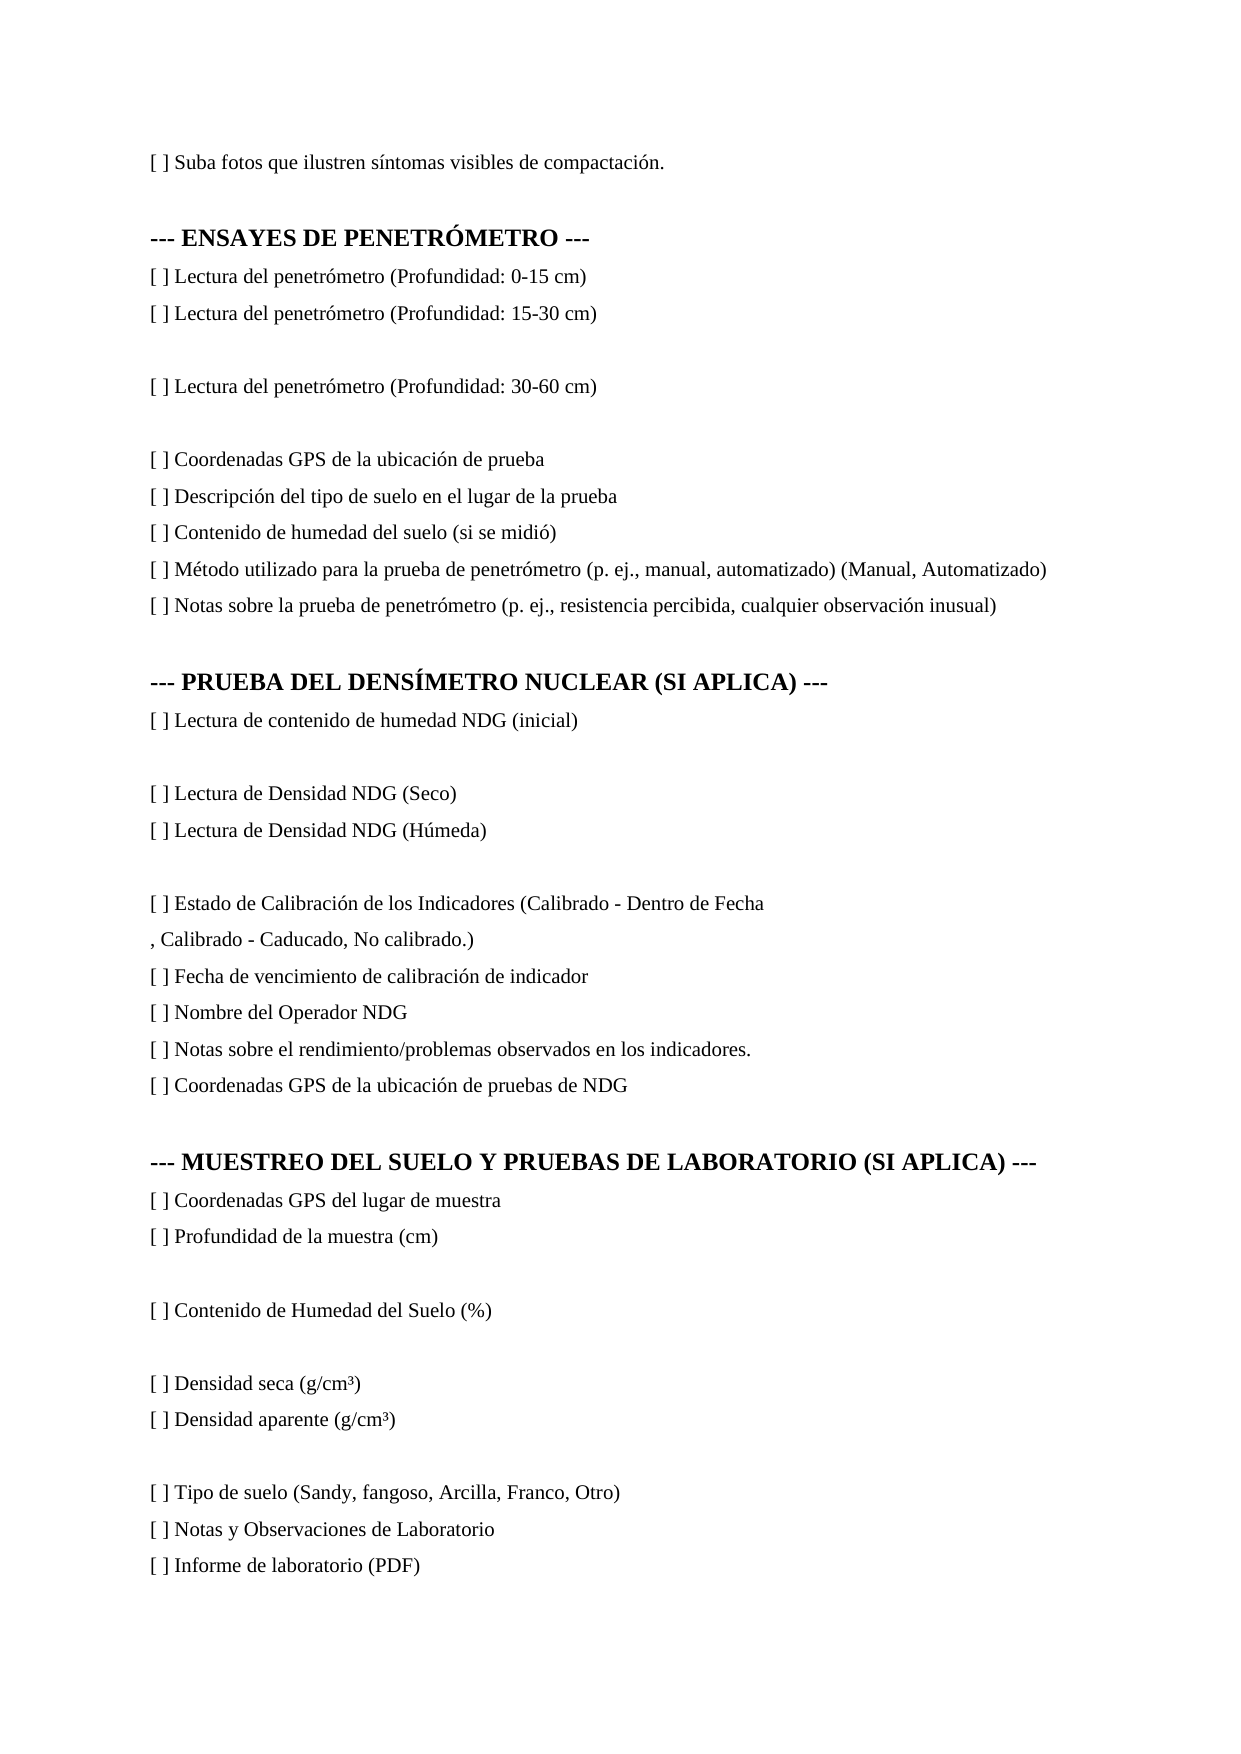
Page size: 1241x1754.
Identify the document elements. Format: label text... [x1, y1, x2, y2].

text [ ] Lectura de Densidad NDG (Húmeda) [150, 817, 1090, 842]
text [ ] Densidad aparente (g/cm³) [150, 1407, 1090, 1431]
text [ ] Profundidad de la muestra (cm) [150, 1224, 1090, 1248]
text [ ] Descripción del tipo de suelo en el lugar de la prueba [150, 484, 1090, 508]
text [ ] Lectura del penetrómetro (Profundidad: 15-30 cm) [150, 301, 1090, 325]
text [ ] Fecha de vencimiento de calibración de indicador [150, 964, 1090, 988]
text [ ] Informe de laboratorio (PDF) [150, 1553, 1090, 1577]
text [ ] Suba fotos que ilustren síntomas visibles de compactación. [150, 150, 1090, 174]
text [ ] Coordenadas GPS de la ubicación de prueba [150, 447, 1090, 471]
text --- ENSAYES DE PENETRÓMETRO --- [150, 223, 1090, 252]
text [ ] Densidad seca (g/cm³) [150, 1371, 1090, 1395]
text [ ] Notas sobre el rendimiento/problemas observados en los indicadores. [150, 1037, 1090, 1061]
text [ ] Lectura de Densidad NDG (Seco) [150, 781, 1090, 805]
text --- MUESTREO DEL SUELO Y PRUEBAS DE LABORATORIO (SI APLICA) --- [150, 1147, 1090, 1175]
text [ ] Nombre del Operador NDG [150, 1000, 1090, 1024]
text [ ] Lectura del penetrómetro (Profundidad: 30-60 cm) [150, 374, 1090, 398]
text , Calibrado - Caducado, No calibrado.) [150, 927, 1090, 951]
text [ ] Notas y Observaciones de Laboratorio [150, 1517, 1090, 1541]
text [ ] Tipo de suelo (Sandy, fangoso, Arcilla, Franco, Otro) [150, 1480, 1090, 1504]
text [ ] Estado de Calibración de los Indicadores (Calibrado - Dentro de Fecha [150, 891, 1090, 915]
text [ ] Contenido de Humedad del Suelo (%) [150, 1297, 1090, 1322]
text [ ] Coordenadas GPS del lugar de muestra [150, 1188, 1090, 1212]
text [ ] Método utilizado para la prueba de penetrómetro (p. ej., manual, automatizado) (Manual, Automatizado) [150, 557, 1090, 581]
text --- PRUEBA DEL DENSÍMETRO NUCLEAR (SI APLICA) --- [150, 667, 1090, 695]
text [ ] Lectura de contenido de humedad NDG (inicial) [150, 708, 1090, 732]
text [ ] Lectura del penetrómetro (Profundidad: 0-15 cm) [150, 264, 1090, 288]
text [ ] Contenido de humedad del suelo (si se midió) [150, 520, 1090, 544]
text [ ] Notas sobre la prueba de penetrómetro (p. ej., resistencia percibida, cualquier observación inusual) [150, 593, 1090, 617]
text [ ] Coordenadas GPS de la ubicación de pruebas de NDG [150, 1073, 1090, 1097]
